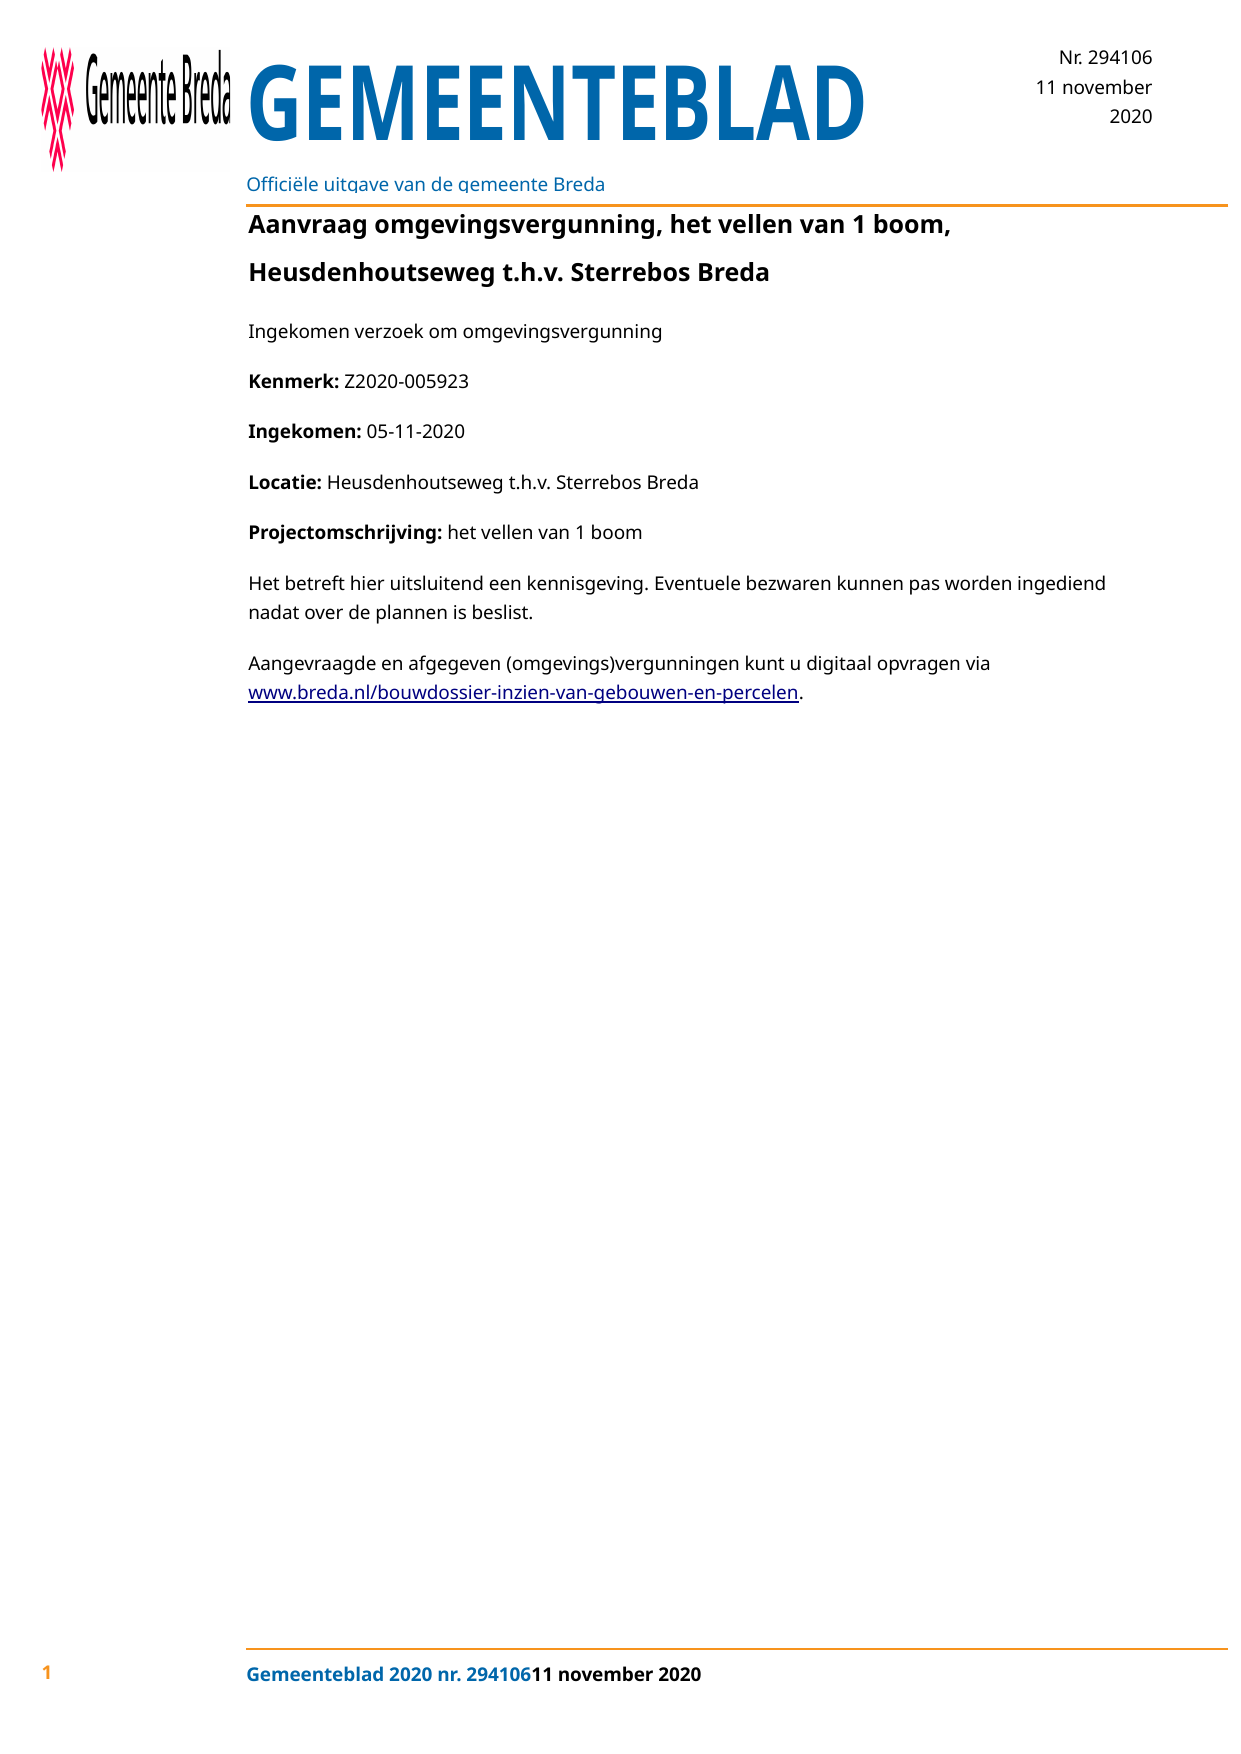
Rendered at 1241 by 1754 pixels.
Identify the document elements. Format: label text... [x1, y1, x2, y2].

text Projectomschrijving: het vellen van 1 boom [248, 519, 1152, 545]
text Aanvraag omgevingsvergunning, het vellen van 1 boom, Heusdenhoutseweg t.h.v. Sterrebos Breda [248, 207, 1152, 288]
picture [41, 47, 231, 172]
text Aangevraagde en afgegeven (omgevings)vergunningen kunt u digitaal opvragen via www.breda.nl/bouwdossier-inzien-van-gebouwen-en-percelen. [248, 650, 1152, 705]
text Locatie: Heusdenhoutseweg t.h.v. Sterrebos Breda [248, 469, 1152, 495]
text Ingekomen: 05-11-2020 [248, 419, 1152, 444]
text Kenmerk: Z2020-005923 [248, 368, 1152, 394]
text Ingekomen verzoek om omgevingsvergunning [248, 318, 1152, 344]
text Het betreft hier uitsluitend een kennisgeving. Eventuele bezwaren kunnen pas worden ingediend nadat over de plannen is beslist. [248, 570, 1152, 625]
